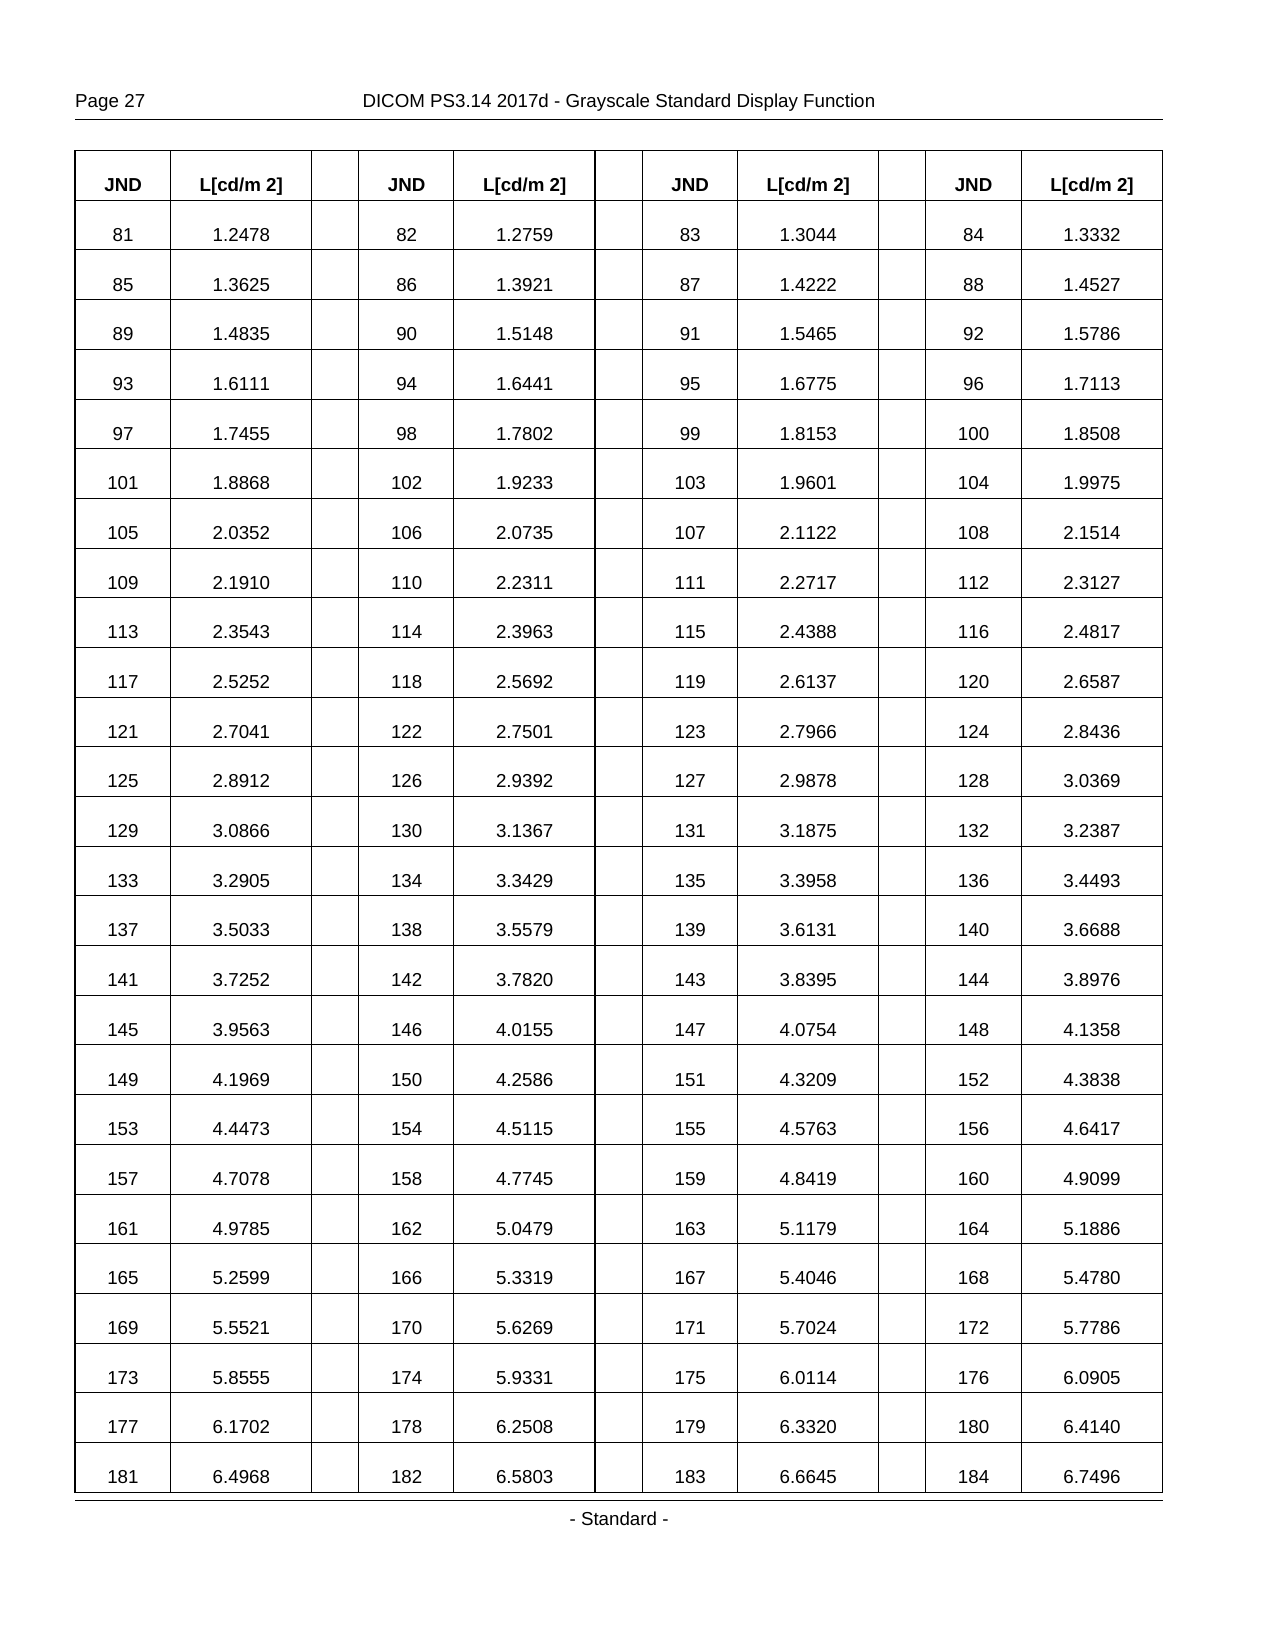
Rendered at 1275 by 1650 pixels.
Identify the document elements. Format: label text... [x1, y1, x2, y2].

table_cell 81 [76, 201, 170, 249]
table_cell 171 [643, 1294, 737, 1342]
table_cell [879, 350, 925, 398]
table_cell 100 [926, 400, 1021, 448]
table_cell 3.3958 [738, 847, 878, 895]
table_cell [596, 449, 642, 498]
table_cell 4.9099 [1022, 1145, 1162, 1193]
table_cell 146 [359, 996, 453, 1044]
table_cell 82 [359, 201, 453, 249]
table_cell [879, 201, 925, 249]
table_cell 105 [76, 499, 170, 547]
table_cell 122 [359, 698, 453, 746]
table_cell 111 [643, 549, 737, 597]
table_cell 2.7041 [171, 698, 311, 746]
table_cell 4.5763 [738, 1095, 878, 1144]
table_cell 4.7745 [454, 1145, 594, 1193]
table_cell [596, 1045, 642, 1094]
table_cell 103 [643, 449, 737, 498]
table_cell 5.4046 [738, 1244, 878, 1293]
table_cell 162 [359, 1195, 453, 1243]
table_cell 87 [643, 250, 737, 299]
table_cell 1.3332 [1022, 201, 1162, 249]
table_cell 3.5579 [454, 896, 594, 945]
table_cell 154 [359, 1095, 453, 1144]
table_cell 1.2759 [454, 201, 594, 249]
table_cell [312, 648, 358, 697]
table_cell [879, 1393, 925, 1442]
table_cell 4.9785 [171, 1195, 311, 1243]
table_cell [312, 1344, 358, 1392]
table_cell 1.9233 [454, 449, 594, 498]
table_cell 86 [359, 250, 453, 299]
table_cell 149 [76, 1045, 170, 1094]
table_cell [312, 549, 358, 597]
table_cell 104 [926, 449, 1021, 498]
table_cell 180 [926, 1393, 1021, 1442]
table_cell 3.5033 [171, 896, 311, 945]
table_cell 5.2599 [171, 1244, 311, 1293]
table_cell [596, 400, 642, 448]
table_cell 6.1702 [171, 1393, 311, 1442]
table_cell 3.6688 [1022, 896, 1162, 945]
table_cell 175 [643, 1344, 737, 1392]
table_cell 143 [643, 946, 737, 995]
table_cell [879, 1045, 925, 1094]
table_cell [879, 648, 925, 697]
table_cell 1.4222 [738, 250, 878, 299]
table_cell 99 [643, 400, 737, 448]
table_cell 6.3320 [738, 1393, 878, 1442]
table_cell 5.3319 [454, 1244, 594, 1293]
table_cell 84 [926, 201, 1021, 249]
table_cell 95 [643, 350, 737, 398]
table_cell 133 [76, 847, 170, 895]
table_cell 152 [926, 1045, 1021, 1094]
table_cell [312, 996, 358, 1044]
table_header L[cd/m 2] [454, 151, 594, 200]
table_cell 4.1358 [1022, 996, 1162, 1044]
table_cell [879, 598, 925, 647]
table_cell 3.2387 [1022, 797, 1162, 846]
table_cell 147 [643, 996, 737, 1044]
table_cell [596, 797, 642, 846]
table_cell 109 [76, 549, 170, 597]
table_cell [879, 449, 925, 498]
table_header JND [926, 151, 1021, 200]
table_cell 142 [359, 946, 453, 995]
table_cell [596, 1195, 642, 1243]
table_cell 1.3625 [171, 250, 311, 299]
table_cell [312, 1443, 358, 1492]
table_cell 3.9563 [171, 996, 311, 1044]
table_cell 3.0369 [1022, 747, 1162, 796]
table_cell 2.2717 [738, 549, 878, 597]
table_cell 5.1886 [1022, 1195, 1162, 1243]
table_cell 1.9975 [1022, 449, 1162, 498]
table_cell 4.6417 [1022, 1095, 1162, 1144]
table_cell [312, 698, 358, 746]
table_cell 93 [76, 350, 170, 398]
table_cell 3.8976 [1022, 946, 1162, 995]
table_cell 2.9392 [454, 747, 594, 796]
table_cell 174 [359, 1344, 453, 1392]
table_cell 155 [643, 1095, 737, 1144]
table_cell [312, 598, 358, 647]
table_cell 4.2586 [454, 1045, 594, 1094]
table_cell [596, 499, 642, 547]
table_cell 3.7820 [454, 946, 594, 995]
table_cell 1.8868 [171, 449, 311, 498]
table_cell 132 [926, 797, 1021, 846]
table_cell 4.3838 [1022, 1045, 1162, 1094]
table_cell 1.6775 [738, 350, 878, 398]
table_cell 113 [76, 598, 170, 647]
table_cell 1.9601 [738, 449, 878, 498]
table_cell 4.8419 [738, 1145, 878, 1193]
table_cell 2.3127 [1022, 549, 1162, 597]
table_cell 3.3429 [454, 847, 594, 895]
table_cell 1.4835 [171, 300, 311, 349]
table_cell 1.7455 [171, 400, 311, 448]
table_cell 6.4140 [1022, 1393, 1162, 1442]
table_cell [596, 250, 642, 299]
table_cell 5.5521 [171, 1294, 311, 1342]
table_cell 101 [76, 449, 170, 498]
table_cell 3.7252 [171, 946, 311, 995]
table_header JND [359, 151, 453, 200]
table_cell 163 [643, 1195, 737, 1243]
table_cell 4.1969 [171, 1045, 311, 1094]
table_cell 5.7786 [1022, 1294, 1162, 1342]
table_cell [312, 847, 358, 895]
table_cell 3.2905 [171, 847, 311, 895]
table_cell 183 [643, 1443, 737, 1492]
table_header JND [76, 151, 170, 200]
table_cell 181 [76, 1443, 170, 1492]
table_cell [312, 1294, 358, 1342]
table_cell 6.2508 [454, 1393, 594, 1442]
table_cell [596, 648, 642, 697]
table_cell 5.4780 [1022, 1244, 1162, 1293]
table_header L[cd/m 2] [1022, 151, 1162, 200]
table_cell 137 [76, 896, 170, 945]
table_cell 128 [926, 747, 1021, 796]
table_cell [312, 946, 358, 995]
table_cell 4.5115 [454, 1095, 594, 1144]
table_cell 172 [926, 1294, 1021, 1342]
table_cell [879, 698, 925, 746]
table_cell 5.7024 [738, 1294, 878, 1342]
table_cell 177 [76, 1393, 170, 1442]
table_cell 2.7501 [454, 698, 594, 746]
table_cell 96 [926, 350, 1021, 398]
table_cell [596, 1393, 642, 1442]
table_cell [879, 1443, 925, 1492]
table_cell 118 [359, 648, 453, 697]
table_cell 135 [643, 847, 737, 895]
table_cell 6.4968 [171, 1443, 311, 1492]
table_cell 3.8395 [738, 946, 878, 995]
table_cell 123 [643, 698, 737, 746]
table_cell 168 [926, 1244, 1021, 1293]
table_cell 6.7496 [1022, 1443, 1162, 1492]
table_cell 3.6131 [738, 896, 878, 945]
table_cell 6.5803 [454, 1443, 594, 1492]
table_cell [879, 400, 925, 448]
table_cell [312, 1045, 358, 1094]
table_cell 2.7966 [738, 698, 878, 746]
table_cell 89 [76, 300, 170, 349]
table_cell 117 [76, 648, 170, 697]
table_cell [596, 698, 642, 746]
table_cell 110 [359, 549, 453, 597]
table_cell 151 [643, 1045, 737, 1094]
table_cell [596, 996, 642, 1044]
table_cell [312, 1244, 358, 1293]
table_cell 1.5148 [454, 300, 594, 349]
table_cell 134 [359, 847, 453, 895]
table_cell 3.1367 [454, 797, 594, 846]
table_cell [596, 896, 642, 945]
table_cell 170 [359, 1294, 453, 1342]
table_cell [879, 747, 925, 796]
table_cell 5.6269 [454, 1294, 594, 1342]
table_cell 129 [76, 797, 170, 846]
table_cell 178 [359, 1393, 453, 1442]
table_cell 140 [926, 896, 1021, 945]
table_cell 1.6441 [454, 350, 594, 398]
table_cell [312, 499, 358, 547]
table_cell 83 [643, 201, 737, 249]
table_cell 3.0866 [171, 797, 311, 846]
table_cell 6.0905 [1022, 1344, 1162, 1392]
table_cell 91 [643, 300, 737, 349]
table_cell 184 [926, 1443, 1021, 1492]
table_cell 131 [643, 797, 737, 846]
table_cell 2.9878 [738, 747, 878, 796]
table_cell 5.9331 [454, 1344, 594, 1392]
table_cell [312, 449, 358, 498]
table_cell 3.1875 [738, 797, 878, 846]
table_cell 1.4527 [1022, 250, 1162, 299]
table_cell 153 [76, 1095, 170, 1144]
table_cell [596, 946, 642, 995]
table_cell 165 [76, 1244, 170, 1293]
table_cell 107 [643, 499, 737, 547]
table_cell 4.0754 [738, 996, 878, 1044]
table_cell [879, 1344, 925, 1392]
table_cell 179 [643, 1393, 737, 1442]
table_cell [312, 1393, 358, 1442]
table_cell 4.4473 [171, 1095, 311, 1144]
table_cell 1.5465 [738, 300, 878, 349]
table_cell 94 [359, 350, 453, 398]
table_cell 90 [359, 300, 453, 349]
table_cell [879, 847, 925, 895]
table_cell [312, 896, 358, 945]
table_cell 2.2311 [454, 549, 594, 597]
table_cell 136 [926, 847, 1021, 895]
table_cell 1.5786 [1022, 300, 1162, 349]
table_cell 127 [643, 747, 737, 796]
table_cell 138 [359, 896, 453, 945]
table_cell [596, 847, 642, 895]
table_cell 2.1910 [171, 549, 311, 597]
table_cell [312, 1145, 358, 1193]
table_cell [879, 797, 925, 846]
table_cell [879, 250, 925, 299]
table_cell [879, 896, 925, 945]
table_cell [879, 1145, 925, 1193]
table_cell 2.4388 [738, 598, 878, 647]
table_cell 121 [76, 698, 170, 746]
table_cell 1.8508 [1022, 400, 1162, 448]
table_cell [596, 201, 642, 249]
table_cell 120 [926, 648, 1021, 697]
table_cell 6.6645 [738, 1443, 878, 1492]
table_header L[cd/m 2] [171, 151, 311, 200]
table_cell 141 [76, 946, 170, 995]
table_cell 98 [359, 400, 453, 448]
table_cell [879, 1095, 925, 1144]
table_header [879, 151, 925, 200]
table_cell 159 [643, 1145, 737, 1193]
table_cell 102 [359, 449, 453, 498]
table_header [312, 151, 358, 200]
table_cell 2.8436 [1022, 698, 1162, 746]
table_cell 108 [926, 499, 1021, 547]
table_cell [312, 747, 358, 796]
table_cell 144 [926, 946, 1021, 995]
table_cell [879, 499, 925, 547]
table_cell 2.0352 [171, 499, 311, 547]
table_cell 5.1179 [738, 1195, 878, 1243]
table_header JND [643, 151, 737, 200]
table_cell 1.6111 [171, 350, 311, 398]
table_cell 2.5252 [171, 648, 311, 697]
table_cell 6.0114 [738, 1344, 878, 1392]
table_cell 2.4817 [1022, 598, 1162, 647]
table_cell 5.0479 [454, 1195, 594, 1243]
table_cell 1.3921 [454, 250, 594, 299]
table_cell 114 [359, 598, 453, 647]
table_cell 92 [926, 300, 1021, 349]
table_cell 1.7802 [454, 400, 594, 448]
table_cell 145 [76, 996, 170, 1044]
table_cell 88 [926, 250, 1021, 299]
table_cell 2.1122 [738, 499, 878, 547]
table_cell 106 [359, 499, 453, 547]
table_cell 139 [643, 896, 737, 945]
table_header [596, 151, 642, 200]
table_cell 2.0735 [454, 499, 594, 547]
table_cell 4.7078 [171, 1145, 311, 1193]
table_cell 160 [926, 1145, 1021, 1193]
table_cell 161 [76, 1195, 170, 1243]
table_cell 2.6137 [738, 648, 878, 697]
table_cell [312, 250, 358, 299]
table_cell [596, 1244, 642, 1293]
table_cell 130 [359, 797, 453, 846]
table_cell 156 [926, 1095, 1021, 1144]
table_cell 158 [359, 1145, 453, 1193]
table_cell [596, 1294, 642, 1342]
table_cell 124 [926, 698, 1021, 746]
table_cell [312, 797, 358, 846]
table_cell [879, 946, 925, 995]
table_cell 173 [76, 1344, 170, 1392]
table_cell [879, 1244, 925, 1293]
table_cell [879, 549, 925, 597]
table_cell 164 [926, 1195, 1021, 1243]
table_cell [596, 350, 642, 398]
table_cell 167 [643, 1244, 737, 1293]
table_cell 2.6587 [1022, 648, 1162, 697]
table_cell 157 [76, 1145, 170, 1193]
table_cell 119 [643, 648, 737, 697]
table_cell [312, 300, 358, 349]
table_cell 4.0155 [454, 996, 594, 1044]
table_cell 182 [359, 1443, 453, 1492]
table_cell [596, 1443, 642, 1492]
table_cell 126 [359, 747, 453, 796]
table_cell 3.4493 [1022, 847, 1162, 895]
table_cell [312, 400, 358, 448]
table_cell 166 [359, 1244, 453, 1293]
table_cell [879, 300, 925, 349]
table_cell 116 [926, 598, 1021, 647]
table_cell 2.5692 [454, 648, 594, 697]
table_cell [596, 1344, 642, 1392]
table_cell 176 [926, 1344, 1021, 1392]
table_cell [596, 1145, 642, 1193]
table_cell [596, 300, 642, 349]
table_cell 85 [76, 250, 170, 299]
table_cell 2.1514 [1022, 499, 1162, 547]
table_cell [312, 350, 358, 398]
table_cell 2.3963 [454, 598, 594, 647]
table_cell 1.7113 [1022, 350, 1162, 398]
table_cell 4.3209 [738, 1045, 878, 1094]
table_header L[cd/m 2] [738, 151, 878, 200]
table_cell 1.3044 [738, 201, 878, 249]
table_cell [879, 1294, 925, 1342]
table_cell [596, 747, 642, 796]
table_cell 112 [926, 549, 1021, 597]
table_cell [596, 549, 642, 597]
table_cell 2.3543 [171, 598, 311, 647]
table_cell [312, 1095, 358, 1144]
table_cell 5.8555 [171, 1344, 311, 1392]
table_cell 1.8153 [738, 400, 878, 448]
table_cell 2.8912 [171, 747, 311, 796]
table_cell 115 [643, 598, 737, 647]
table_cell 169 [76, 1294, 170, 1342]
table_cell 1.2478 [171, 201, 311, 249]
table_cell [596, 1095, 642, 1144]
table_cell 125 [76, 747, 170, 796]
table_cell 150 [359, 1045, 453, 1094]
table_cell [312, 201, 358, 249]
table_cell [879, 1195, 925, 1243]
table_cell [312, 1195, 358, 1243]
table_cell 97 [76, 400, 170, 448]
table_cell 148 [926, 996, 1021, 1044]
table_cell [879, 996, 925, 1044]
table_cell [596, 598, 642, 647]
